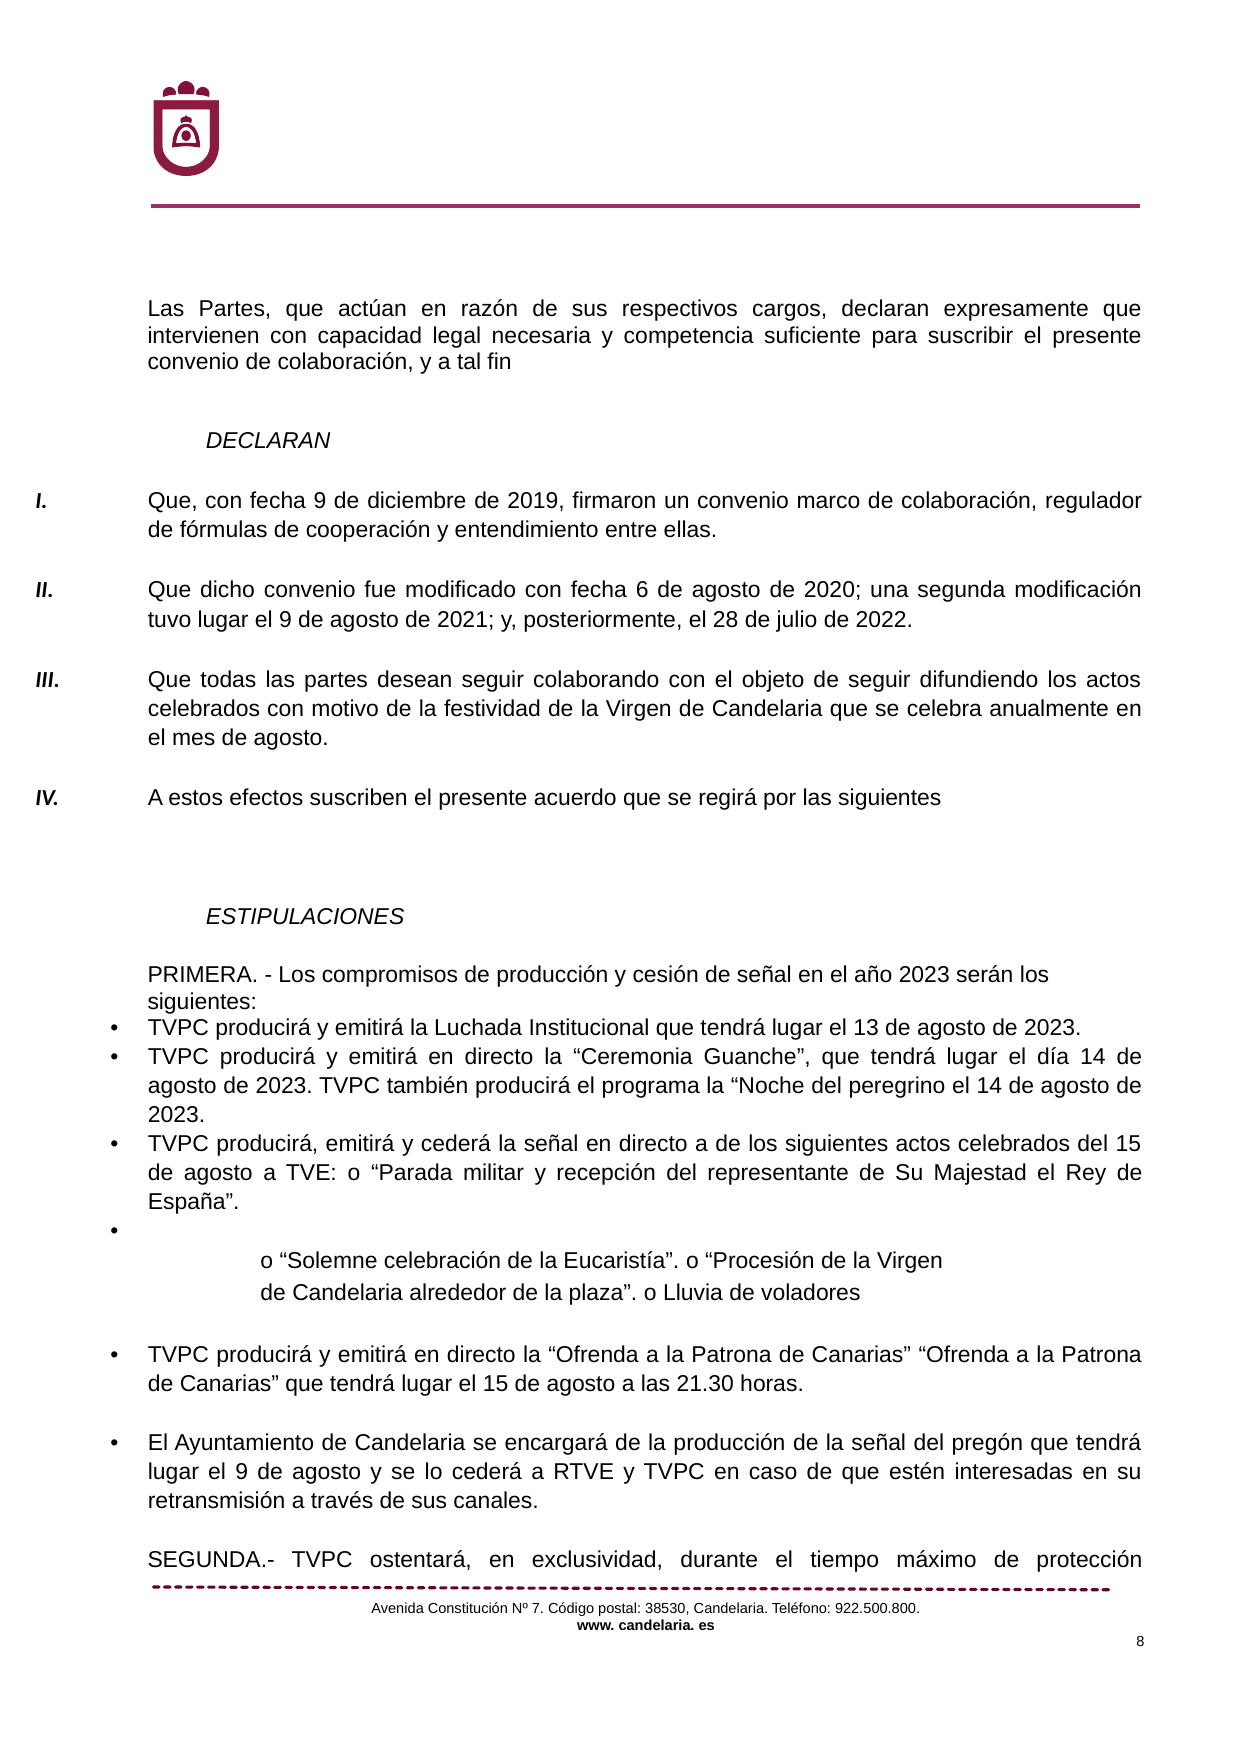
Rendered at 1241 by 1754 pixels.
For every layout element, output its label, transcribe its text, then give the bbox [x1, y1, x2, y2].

text PRIMERA. - Los compromisos de producción y cesión de señal en el año 2023 serán los siguientes: [147, 961, 1143, 1014]
list Que dicho convenio fue modificado con fecha 6 de agosto de 2020; una segunda modificación tuvo lugar el 9 de agosto de 2021; y, posteriormente, el 28 de julio de 2022. [35, 575, 1143, 632]
list El Ayuntamiento de Candelaria se encargará de la producción de la señal del pregón que tendrá lugar el 9 de agosto y se lo cederá a RTVE y TVPC en caso de que estén interesadas en su retransmisión a través de sus canales. [110, 1429, 1143, 1513]
subtitle ESTIPULACIONES [206, 903, 1144, 929]
list TVPC producirá y emitirá en directo la “Ofrenda a la Patrona de Canarias” “Ofrenda a la Patrona de Canarias” que tendrá lugar el 15 de agosto a las 21.30 horas. [110, 1341, 1143, 1397]
list TVPC producirá y emitirá la Luchada Institucional que tendrá lugar el 13 de agosto de 2023. [110, 1014, 1143, 1040]
list Que todas las partes desean seguir colaborando con el objeto de seguir difundiendo los actos celebrados con motivo de la festividad de la Virgen de Candelaria que se celebra anualmente en el mes de agosto. [35, 665, 1143, 751]
list A estos efectos suscriben el presente acuerdo que se regirá por las siguientes [35, 783, 1143, 811]
text Las Partes, que actúan en razón de sus respectivos cargos, declaran expresamente que intervienen con capacidad legal necesaria y competencia suficiente para suscribir el presente convenio de colaboración, y a tal fin [147, 295, 1143, 374]
subtitle DECLARAN [206, 427, 1085, 453]
text SEGUNDA.- TVPC ostentará, en exclusividad, durante el tiempo máximo de protección [147, 1546, 1143, 1572]
text o “Solemne celebración de la Eucaristía”. o “Procesión de la Virgen de Candelaria alrededor de la plaza”. o Lluvia de voladores [260, 1247, 968, 1305]
list TVPC producirá y emitirá en directo la “Ceremonia Guanche”, que tendrá lugar el día 14 de agosto de 2023. TVPC también producirá el programa la “Noche del peregrino el 14 de agosto de 2023. [110, 1043, 1143, 1127]
list TVPC producirá, emitirá y cederá la señal en directo a de los siguientes actos celebrados del 15 de agosto a TVE: o “Parada militar y recepción del representante de Su Majestad el Rey de España”. [110, 1130, 1143, 1214]
list Que, con fecha 9 de diciembre de 2019, firmaron un convenio marco de colaboración, regulador de fórmulas de cooperación y entendimiento entre ellas. [35, 486, 1143, 543]
